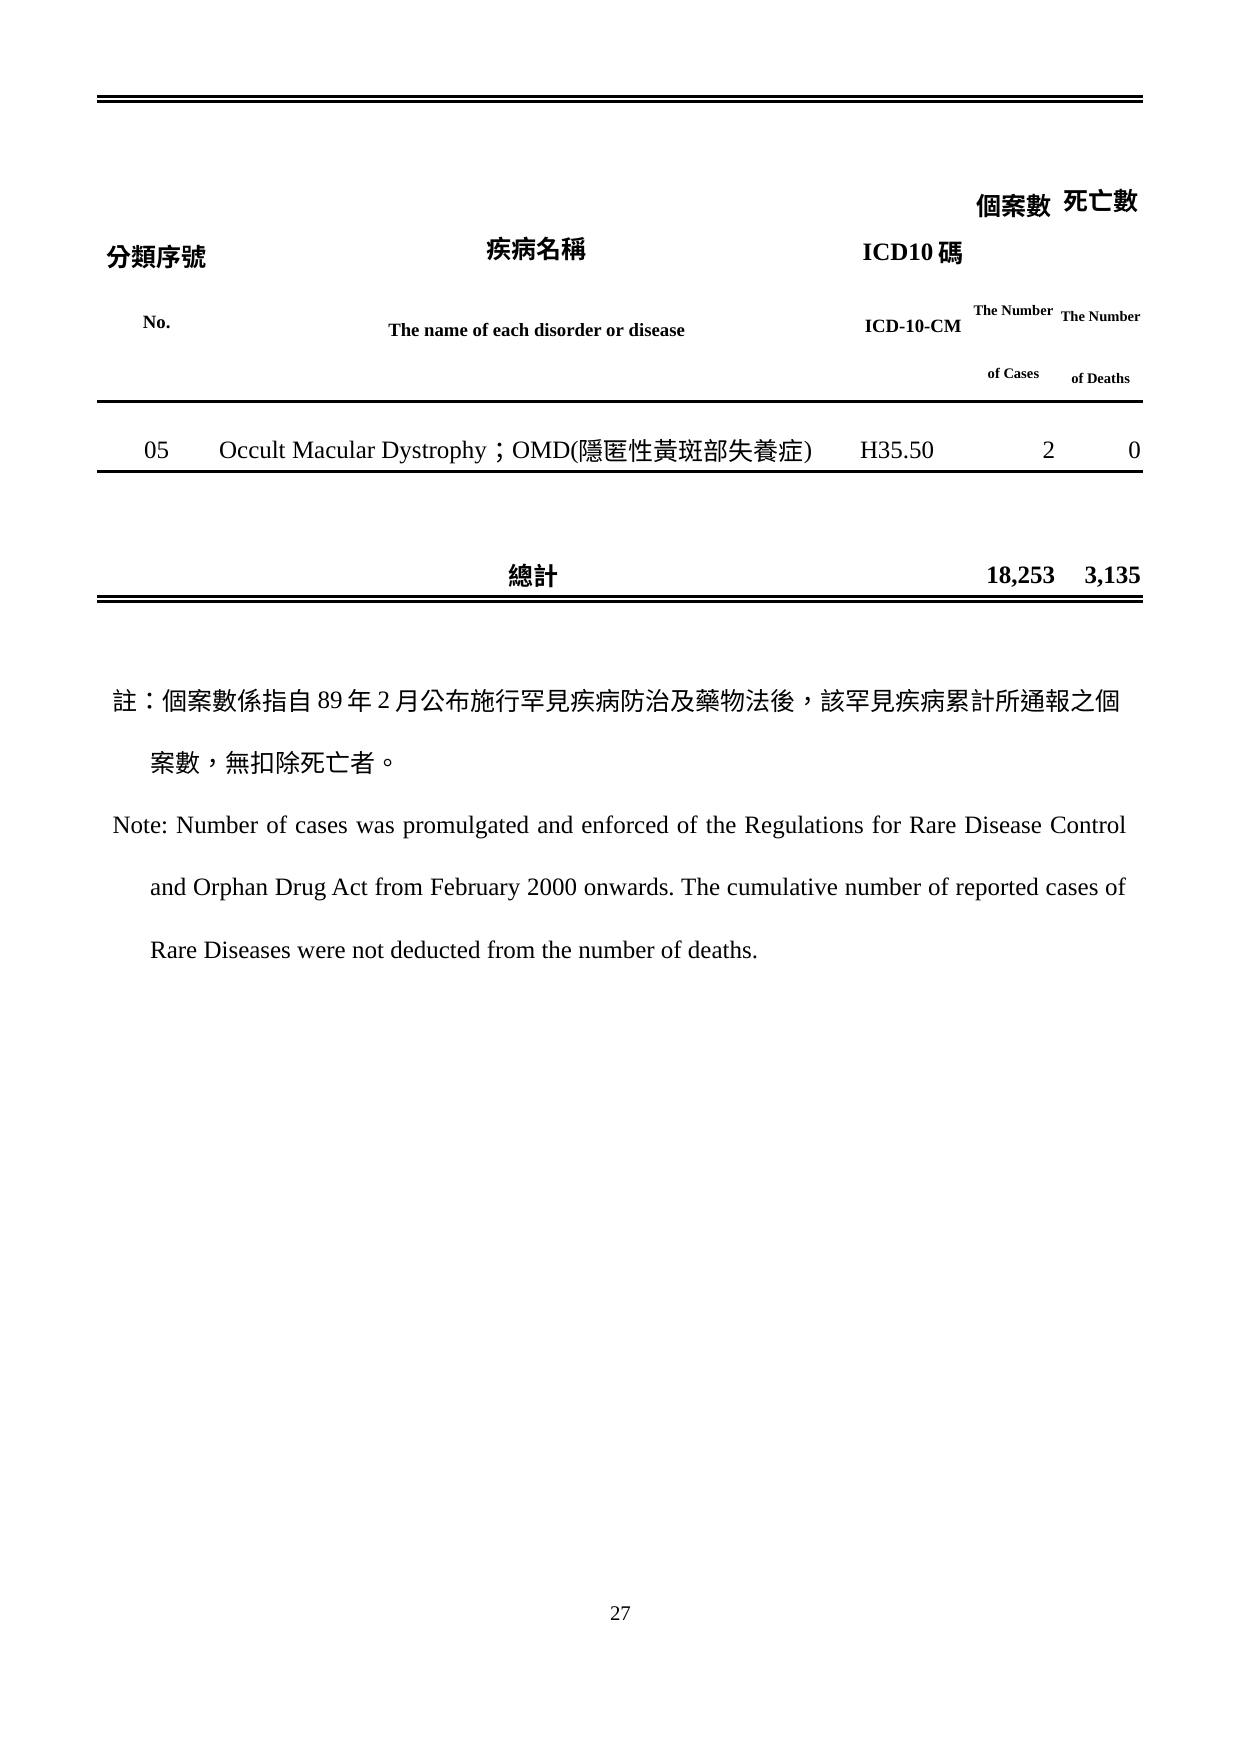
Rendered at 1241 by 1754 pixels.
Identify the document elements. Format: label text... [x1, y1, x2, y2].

text Note: Number of cases was promulgated and enforced of the Regulations for Rare Disease Control and Orphan Drug Act from February 2000 onwards. The cumulative number of reported cases of Rare Diseases were not deducted from the number of deaths. [112, 782, 1128, 970]
table_cell 18,253 [969, 473, 1057, 595]
table_header ICD10碼 ICD-10-CM [857, 103, 969, 399]
table_cell 2 [969, 403, 1057, 470]
table_cell 3,135 [1058, 473, 1143, 595]
table_header 死亡數 The Number of Deaths [1058, 103, 1143, 399]
table_header 疾病名稱 The name of each disorder or disease [216, 103, 857, 399]
table_header 分類序號 No. [97, 103, 216, 399]
text 註：個案數係指自89年2月公布施行罕見疾病防治及藥物法後，該罕見疾病累計所通報之個案數，無扣除死亡者。 [112, 657, 1128, 782]
table_header 個案數 The Number of Cases [969, 103, 1057, 399]
table_cell Occult Macular Dystrophy；OMD(隱匿性黃斑部失養症) [216, 403, 857, 470]
table_cell 總計 [97, 473, 969, 595]
table_cell 0 [1058, 403, 1143, 470]
table_cell 05 [97, 403, 216, 470]
table_cell H35.50 [857, 403, 969, 470]
